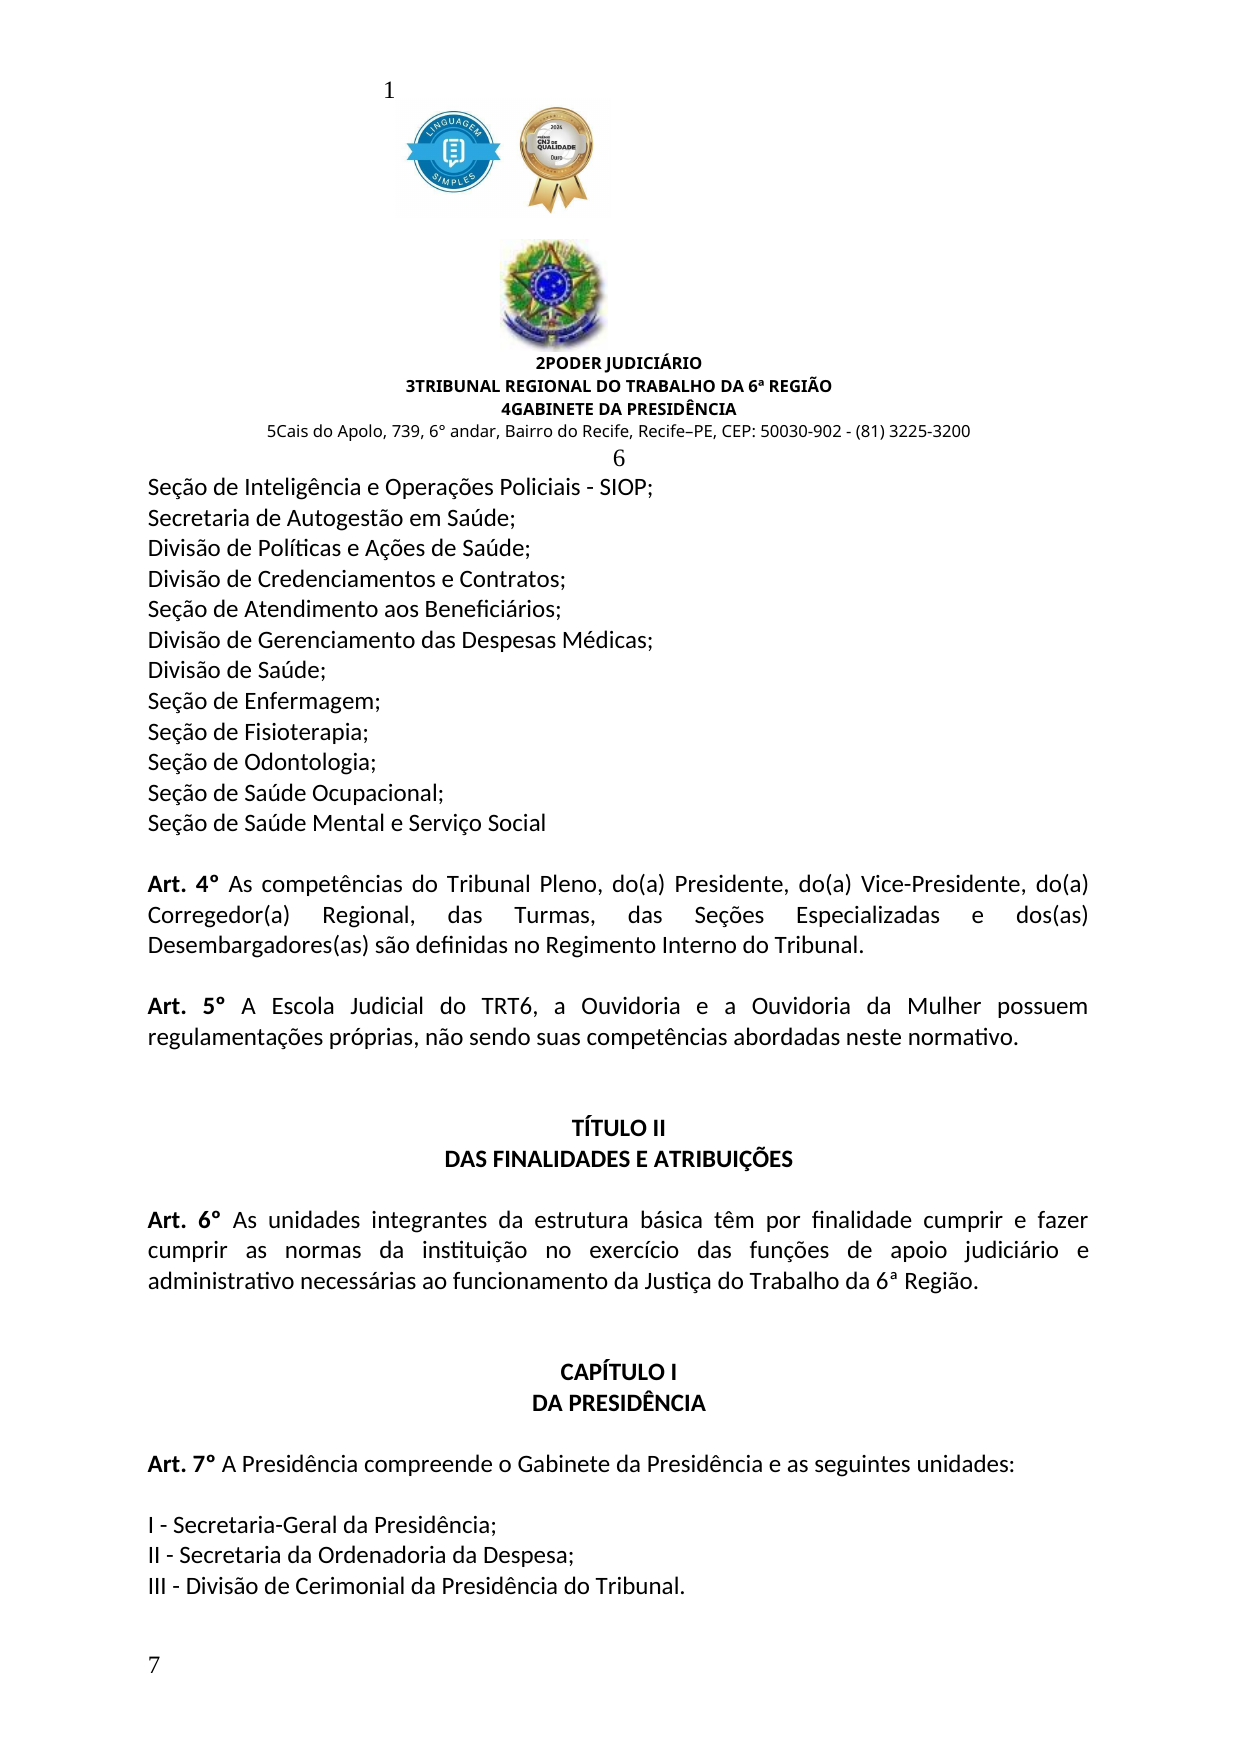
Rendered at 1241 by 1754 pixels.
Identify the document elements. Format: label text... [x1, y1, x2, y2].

text Seção de Odontologia; [148, 746, 1090, 777]
text Divisão de Gerenciamento das Despesas Médicas; [148, 624, 1090, 654]
text Divisão de Saúde; [148, 654, 1090, 685]
text Seção de Inteligência e Operações Policiais - SIOP; [148, 471, 1090, 502]
text DAS FINALIDADES E ATRIBUIÇÕES [147, 1143, 1090, 1173]
text II - Secretaria da Ordenadoria da Despesa; [148, 1540, 1090, 1570]
text I - Secretaria-Geral da Presidência; [148, 1509, 1090, 1540]
text Seção de Saúde Mental e Serviço Social [148, 807, 1090, 838]
text Divisão de Credenciamentos e Contratos; [148, 563, 1090, 593]
text Art. 6º As unidades integrantes da estrutura básica têm por finalidade cumprir e fazer cumprir as normas da instituição no exercício das funções de apoio judiciário e administrativo necessárias ao funcionamento da Justiça do Trabalho da 6ª Região. [147, 1204, 1090, 1296]
text Seção de Enfermagem; [148, 685, 1090, 716]
text TÍTULO II [147, 1112, 1090, 1143]
text Art. 7º A Presidência compreende o Gabinete da Presidência e as seguintes unidades: [147, 1448, 1090, 1479]
text Seção de Fisioterapia; [148, 716, 1090, 746]
text Seção de Saúde Ocupacional; [148, 777, 1090, 807]
text DA PRESIDÊNCIA [147, 1387, 1090, 1418]
text Seção de Atendimento aos Beneficiários; [148, 593, 1090, 624]
text CAPÍTULO I [147, 1357, 1090, 1387]
text Divisão de Políticas e Ações de Saúde; [148, 532, 1090, 563]
text Secretaria de Autogestão em Saúde; [148, 502, 1090, 532]
text III - Divisão de Cerimonial da Presidência do Tribunal. [148, 1570, 1090, 1601]
text Art. 5º A Escola Judicial do TRT6, a Ouvidoria e a Ouvidoria da Mulher possuem regulamentações próprias, não sendo suas competências abordadas neste normativo. [147, 990, 1090, 1051]
text Art. 4º As competências do Tribunal Pleno, do(a) Presidente, do(a) Vice-Presidente, do(a) Corregedor(a) Regional, das Turmas, das Seções Especializadas e dos(as) Desembargadores(as) são definidas no Regimento Interno do Tribunal. [147, 868, 1090, 960]
